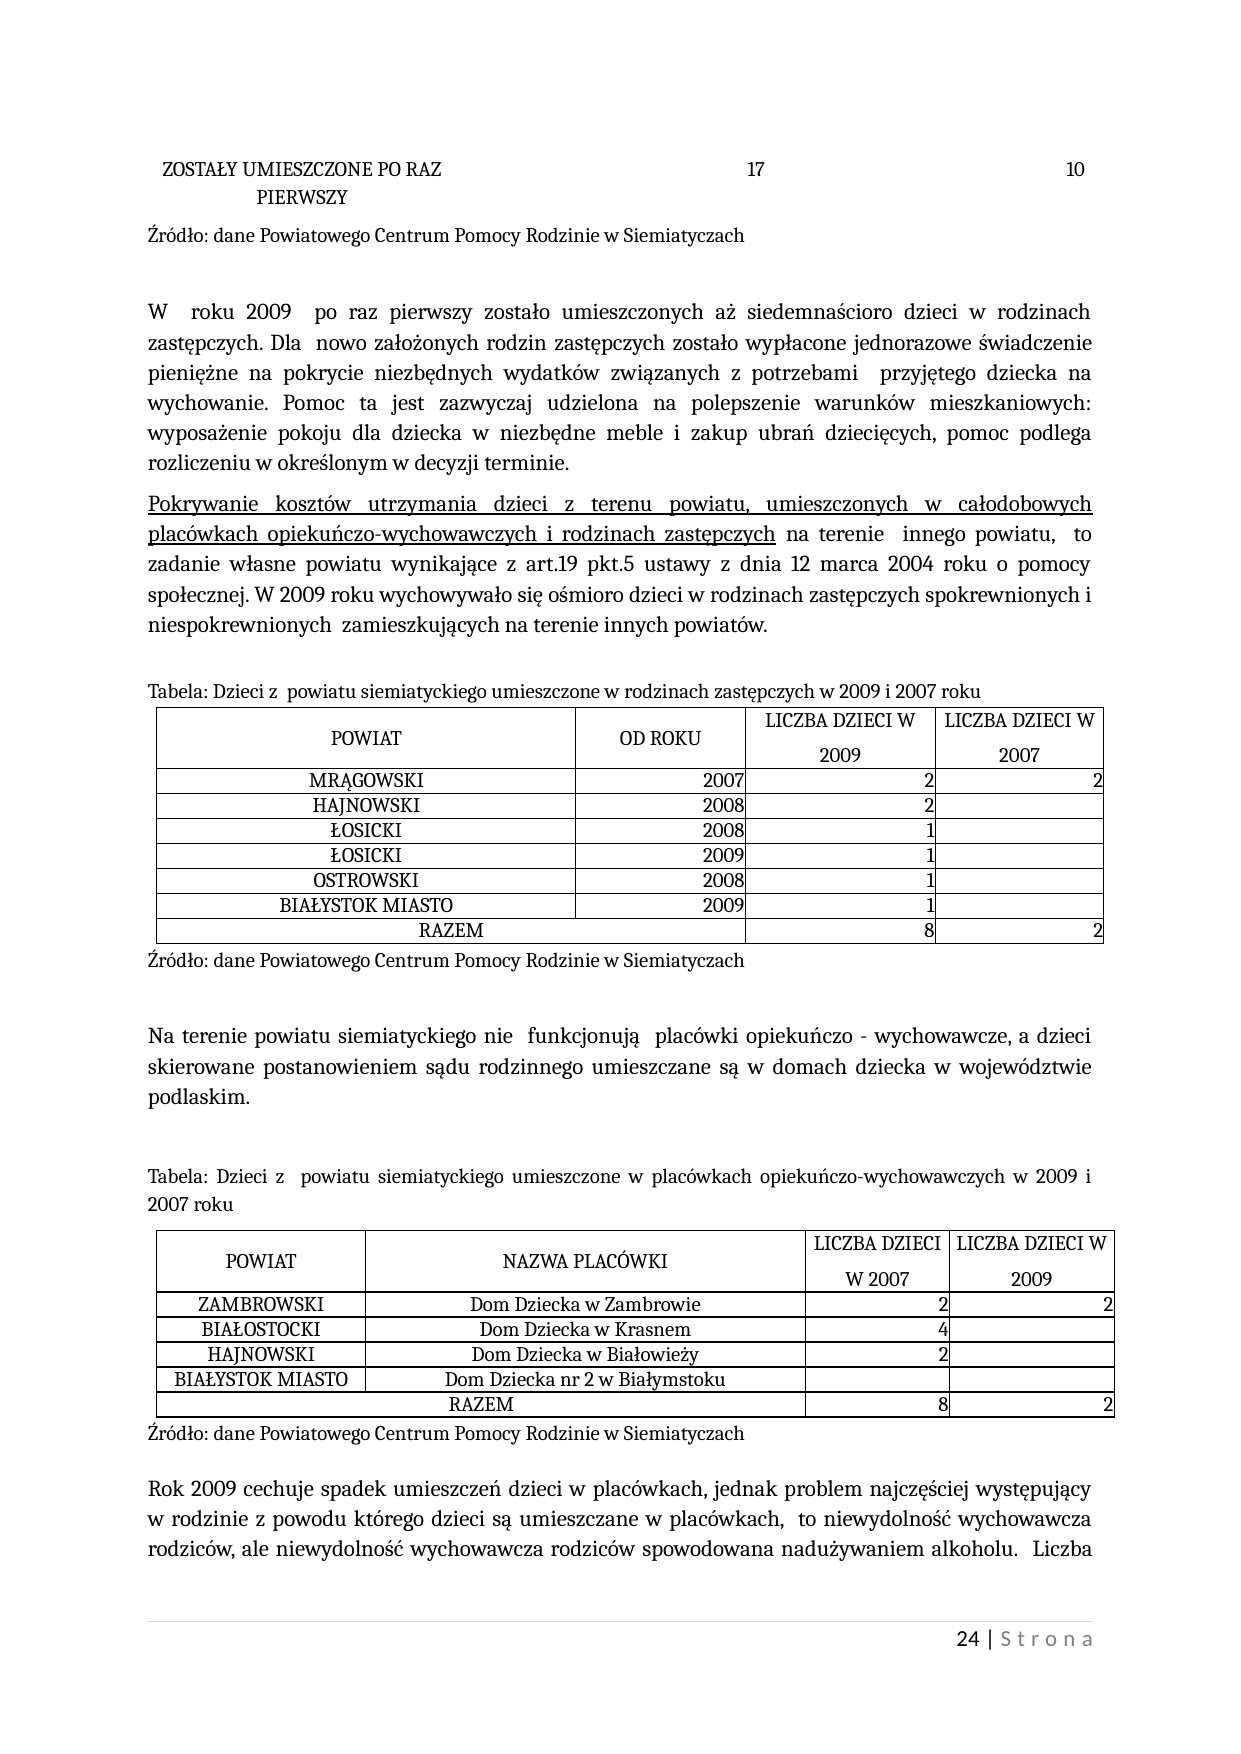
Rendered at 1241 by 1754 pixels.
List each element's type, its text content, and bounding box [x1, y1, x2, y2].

text Źródło: dane Powiatowego Centrum Pomocy Rodzinie w Siemiatyczach [148, 948, 1092, 972]
table_cell 2 [806, 1293, 949, 1316]
table_header LICZBA DZIECI W 2009 [746, 708, 935, 768]
table_cell [806, 1368, 949, 1391]
table_cell 2 [806, 1343, 949, 1366]
table_cell [936, 819, 1103, 843]
table_cell [936, 794, 1103, 818]
table_cell [950, 1368, 1114, 1391]
table_header LICZBA DZIECI W 2007 [806, 1231, 949, 1291]
table_cell 2009 [576, 894, 745, 918]
text placówkach opiekuńczo-wychowawczych i rodzinach zastępczych na terenie innego powiatu, to zadanie własne powiatu wynikające z art.19 pkt.5 ustawy z dnia 12 marca 2004 roku o pomocy społecznej. W 2009 roku wychowywało się ośmioro dzieci w rodzinach zastępczych spokrewnionych i niespokrewnionych zamieszkujących na terenie innych powiatów. [148, 515, 1092, 638]
table_cell [936, 869, 1103, 893]
text Rok 2009 cechuje spadek umieszczeń dzieci w placówkach, jednak problem najczęściej występujący w rodzinie z powodu którego dzieci są umieszczane w placówkach, to niewydolność wychowawcza rodziców, ale niewydolność wychowawcza rodziców spowodowana nadużywaniem alkoholu. Liczba [148, 1476, 1092, 1562]
table_header NAZWA PLACÓWKI [366, 1231, 805, 1291]
table_cell 2 [950, 1393, 1114, 1416]
table_cell 2008 [576, 794, 745, 818]
table_header OD ROKU [576, 708, 745, 768]
table_cell [950, 1343, 1114, 1366]
table_cell [950, 1318, 1114, 1341]
table_cell ZOSTAŁY UMIESZCZONE PO RAZ PIERWSZY [148, 148, 456, 220]
table_cell Dom Dziecka nr 2 w Białymstoku [366, 1368, 805, 1391]
text Pokrywanie kosztów utrzymania dzieci z terenu powiatu, umieszczonych w całodobowych [148, 491, 1092, 513]
table_cell 2008 [576, 819, 745, 843]
table_cell 2008 [576, 869, 745, 893]
table_cell BIAŁOSTOCKI [157, 1318, 365, 1341]
table_cell ZAMBROWSKI [157, 1293, 365, 1316]
table_cell 1 [746, 819, 935, 843]
table_cell RAZEM [157, 1393, 805, 1416]
table_cell Dom Dziecka w Krasnem [366, 1318, 805, 1341]
table_cell BIAŁYSTOK MIASTO [157, 894, 575, 918]
table_cell 4 [806, 1318, 949, 1341]
table_cell BIAŁYSTOK MIASTO [157, 1368, 365, 1391]
table_cell Dom Dziecka w Białowieży [366, 1343, 805, 1366]
table_cell 2 [746, 794, 935, 818]
table_cell Dom Dziecka w Zambrowie [366, 1293, 805, 1316]
table_cell 10 [776, 148, 1096, 220]
table_cell 17 [456, 148, 776, 220]
table_cell RAZEM [157, 919, 745, 943]
table_header LICZBA DZIECI W 2009 [950, 1231, 1114, 1291]
text Tabela: Dzieci z powiatu siemiatyckiego umieszczone w rodzinach zastępczych w 2009 i 2007 roku [148, 680, 1092, 704]
table_cell 1 [746, 869, 935, 893]
table_cell HAJNOWSKI [157, 794, 575, 818]
table_header POWIAT [157, 708, 575, 768]
table_cell 2009 [576, 844, 745, 868]
table_cell 1 [746, 844, 935, 868]
table_cell ŁOSICKI [157, 819, 575, 843]
table_header LICZBA DZIECI W 2007 [936, 708, 1103, 768]
text Na terenie powiatu siemiatyckiego nie funkcjonują placówki opiekuńczo - wychowawcze, a dzieci skierowane postanowieniem sądu rodzinnego umieszczane są w domach dziecka w województwie podlaskim. [148, 1023, 1092, 1110]
table_header POWIAT [157, 1231, 365, 1291]
table_cell 8 [806, 1393, 949, 1416]
table_cell 2 [746, 769, 935, 793]
text Źródło: dane Powiatowego Centrum Pomocy Rodzinie w Siemiatyczach [148, 224, 1092, 248]
table_cell 2 [950, 1293, 1114, 1316]
table_cell [936, 894, 1103, 918]
text Tabela: Dzieci z powiatu siemiatyckiego umieszczone w placówkach opiekuńczo-wychowawczych w 2009 i 2007 roku [148, 1165, 1092, 1216]
table_cell HAJNOWSKI [157, 1343, 365, 1366]
text Źródło: dane Powiatowego Centrum Pomocy Rodzinie w Siemiatyczach [148, 1422, 1092, 1446]
table_cell 2 [936, 769, 1103, 793]
table_cell 2 [936, 919, 1103, 943]
table_cell [936, 844, 1103, 868]
table_cell 2007 [576, 769, 745, 793]
table_cell 8 [746, 919, 935, 943]
table_cell 1 [746, 894, 935, 918]
table_cell OSTROWSKI [157, 869, 575, 893]
table_cell ŁOSICKI [157, 844, 575, 868]
text W roku 2009 po raz pierwszy zostało umieszczonych aż siedemnaścioro dzieci w rodzinach zastępczych. Dla nowo założonych rodzin zastępczych zostało wypłacone jednorazowe świadczenie pieniężne na pokrycie niezbędnych wydatków związanych z potrzebami przyjętego dziecka na wychowanie. Pomoc ta jest zazwyczaj udzielona na polepszenie warunków mieszkaniowych: wyposażenie pokoju dla dziecka w niezbędne meble i zakup ubrań dziecięcych, pomoc podlega rozliczeniu w określonym w decyzji terminie. [148, 299, 1092, 476]
table_cell MRĄGOWSKI [157, 769, 575, 793]
